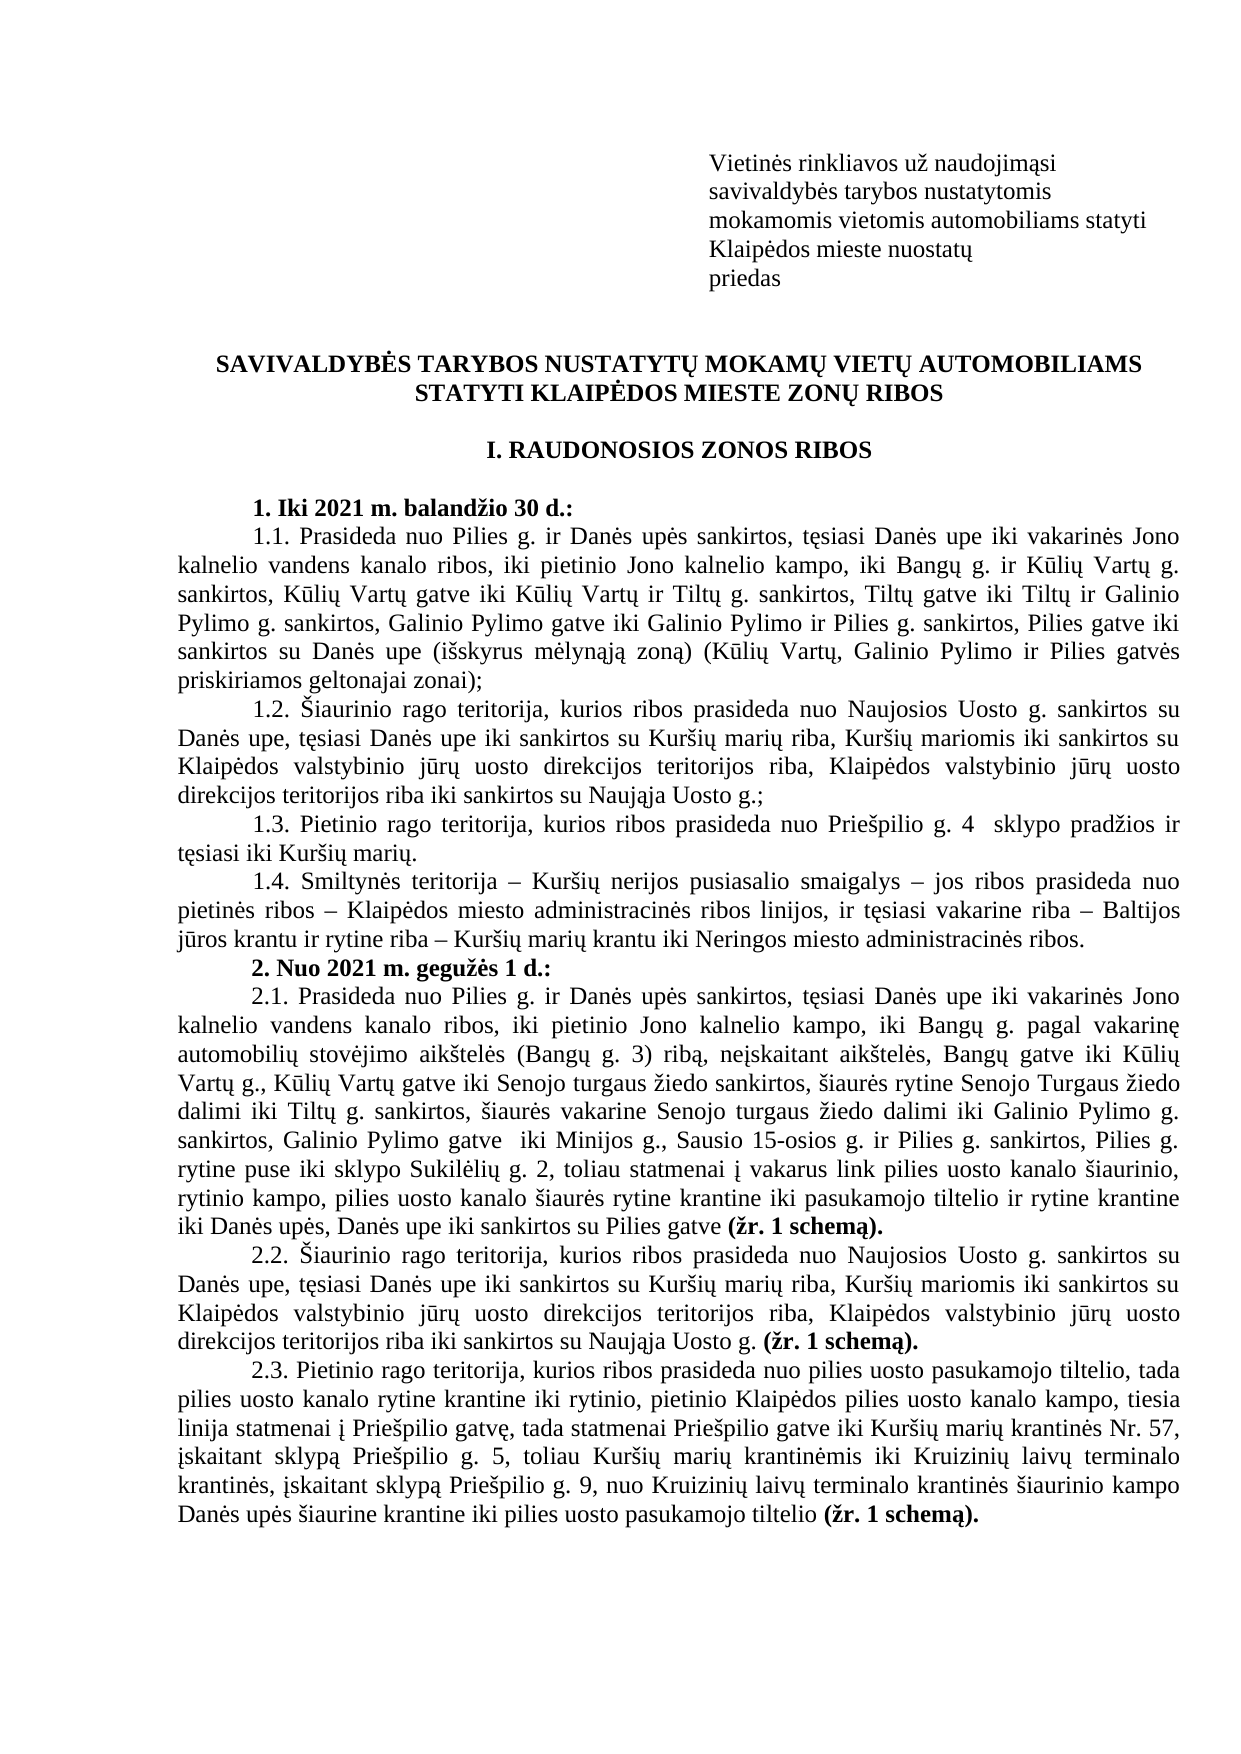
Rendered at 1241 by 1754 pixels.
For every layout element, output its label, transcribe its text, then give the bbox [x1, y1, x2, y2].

text 1.3. Pietinio rago teritorija, kurios ribos prasideda nuo Priešpilio g. 4 sklypo pradžios ir tęsiasi iki Kuršių marių. [177, 809, 1181, 866]
text Vietinės rinkliavos už naudojimąsi [177, 148, 1181, 176]
text 1.4. Smiltynės teritorija – Kuršių nerijos pusiasalio smaigalys – jos ribos prasideda nuo pietinės ribos – Klaipėdos miesto administracinės ribos linijos, ir tęsiasi vakarine riba – Baltijos jūros krantu ir rytine riba – Kuršių marių krantu iki Neringos miesto administracinės ribos. [177, 866, 1181, 953]
text priedas [177, 263, 1181, 291]
text Klaipėdos mieste nuostatų [177, 234, 1181, 263]
text 1.2. Šiaurinio rago teritorija, kurios ribos prasideda nuo Naujosios Uosto g. sankirtos su Danės upe, tęsiasi Danės upe iki sankirtos su Kuršių marių riba, Kuršių mariomis iki sankirtos su Klaipėdos valstybinio jūrų uosto direkcijos teritorijos riba, Klaipėdos valstybinio jūrų uosto direkcijos teritorijos riba iki sankirtos su Naująja Uosto g.; [177, 694, 1181, 809]
text mokamomis vietomis automobiliams statyti [177, 205, 1181, 234]
text 2. Nuo 2021 m. gegužės 1 d.: [177, 953, 1181, 981]
text 1. Iki 2021 m. balandžio 30 d.: [177, 493, 1181, 521]
text 1.1. Prasideda nuo Pilies g. ir Danės upės sankirtos, tęsiasi Danės upe iki vakarinės Jono kalnelio vandens kanalo ribos, iki pietinio Jono kalnelio kampo, iki Bangų g. ir Kūlių Vartų g. sankirtos, Kūlių Vartų gatve iki Kūlių Vartų ir Tiltų g. sankirtos, Tiltų gatve iki Tiltų ir Galinio Pylimo g. sankirtos, Galinio Pylimo gatve iki Galinio Pylimo ir Pilies g. sankirtos, Pilies gatve iki sankirtos su Danės upe (išskyrus mėlynąją zoną) (Kūlių Vartų, Galinio Pylimo ir Pilies gatvės priskiriamos geltonajai zonai); [177, 521, 1181, 694]
text 2.1. Prasideda nuo Pilies g. ir Danės upės sankirtos, tęsiasi Danės upe iki vakarinės Jono kalnelio vandens kanalo ribos, iki pietinio Jono kalnelio kampo, iki Bangų g. pagal vakarinę automobilių stovėjimo aikštelės (Bangų g. 3) ribą, neįskaitant aikštelės, Bangų gatve iki Kūlių Vartų g., Kūlių Vartų gatve iki Senojo turgaus žiedo sankirtos, šiaurės rytine Senojo Turgaus žiedo dalimi iki Tiltų g. sankirtos, šiaurės vakarine Senojo turgaus žiedo dalimi iki Galinio Pylimo g. sankirtos, Galinio Pylimo gatve iki Minijos g., Sausio 15-osios g. ir Pilies g. sankirtos, Pilies g. rytine puse iki sklypo Sukilėlių g. 2, toliau statmenai į vakarus link pilies uosto kanalo šiaurinio, rytinio kampo, pilies uosto kanalo šiaurės rytine krantine iki pasukamojo tiltelio ir rytine krantine iki Danės upės, Danės upe iki sankirtos su Pilies gatve (žr. 1 schemą). [177, 981, 1181, 1240]
text savivaldybės tarybos nustatytomis [177, 176, 1181, 205]
text 2.2. Šiaurinio rago teritorija, kurios ribos prasideda nuo Naujosios Uosto g. sankirtos su Danės upe, tęsiasi Danės upe iki sankirtos su Kuršių marių riba, Kuršių mariomis iki sankirtos su Klaipėdos valstybinio jūrų uosto direkcijos teritorijos riba, Klaipėdos valstybinio jūrų uosto direkcijos teritorijos riba iki sankirtos su Naująja Uosto g. (žr. 1 schemą). [177, 1240, 1181, 1355]
text I. RAUDONOSIOS ZONOS RIBOS [177, 435, 1181, 464]
text 2.3. Pietinio rago teritorija, kurios ribos prasideda nuo pilies uosto pasukamojo tiltelio, tada pilies uosto kanalo rytine krantine iki rytinio, pietinio Klaipėdos pilies uosto kanalo kampo, tiesia linija statmenai į Priešpilio gatvę, tada statmenai Priešpilio gatve iki Kuršių marių krantinės Nr. 57, įskaitant sklypą Priešpilio g. 5, toliau Kuršių marių krantinėmis iki Kruizinių laivų terminalo krantinės, įskaitant sklypą Priešpilio g. 9, nuo Kruizinių laivų terminalo krantinės šiaurinio kampo Danės upės šiaurine krantine iki pilies uosto pasukamojo tiltelio (žr. 1 schemą). [177, 1355, 1181, 1528]
text SAVIVALDYBĖS TARYBOS NUSTATYTŲ MOKAMŲ VIETŲ AUTOMOBILIAMS STATYTI KLAIPĖDOS MIESTE ZONŲ RIBOS [177, 349, 1181, 406]
